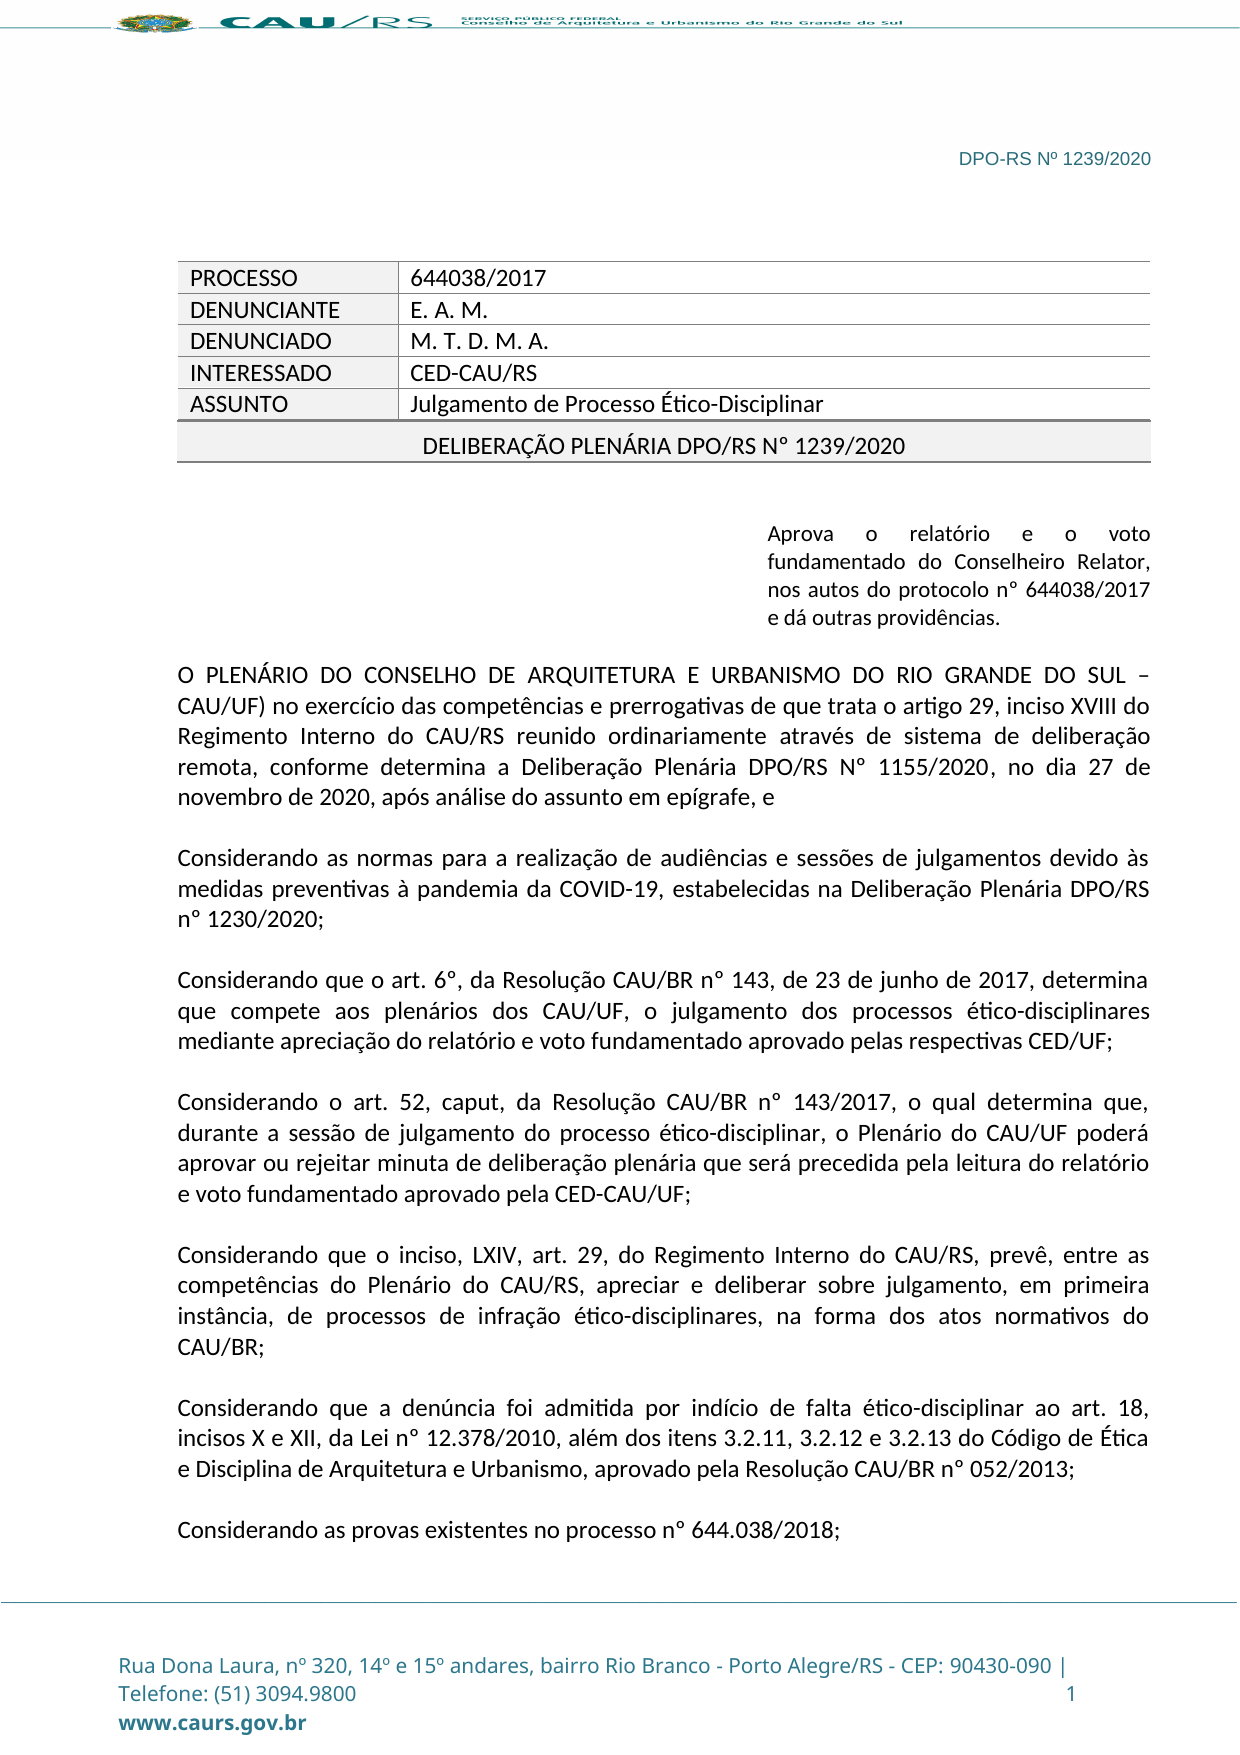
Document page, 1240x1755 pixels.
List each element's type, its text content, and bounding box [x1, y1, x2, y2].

table_cell E. A. M. [399, 294, 1150, 324]
text Considerando que a denúncia foi admitida por indício de falta ético-disciplinar ao art. 18, incisos X e XII, da Lei nº 12.378/2010, além dos itens 3.2.11, 3.2.12 e 3.2.13 do Código de Ética e Disciplina de Arquitetura e Urbanismo, aprovado pela Resolução CAU/BR nº 052/2013; [177, 1392, 1151, 1483]
text Considerando as normas para a realização de audiências e sessões de julgamentos devido às medidas preventivas à pandemia da COVID-19, estabelecidas na Deliberação Plenária DPO/RS nº 1230/2020; [177, 842, 1151, 934]
text Considerando as provas existentes no processo nº 644.038/2018; [177, 1514, 1151, 1544]
table_header 644038/2017 [399, 262, 1150, 293]
table_cell DENUNCIANTE [178, 294, 398, 324]
table_cell CED-CAU/RS [399, 357, 1150, 387]
text Considerando o art. 52, caput, da Resolução CAU/BR nº 143/2017, o qual determina que, durante a sessão de julgamento do processo ético-disciplinar, o Plenário do CAU/UF poderá aprovar ou rejeitar minuta de deliberação plenária que será precedida pela leitura do relatório e voto fundamentado aprovado pela CED-CAU/UF; [177, 1087, 1151, 1209]
table_cell DENUNCIADO [178, 325, 398, 356]
text O PLENÁRIO DO CONSELHO DE ARQUITETURA E URBANISMO DO RIO GRANDE DO SUL – CAU/UF) no exercício das competências e prerrogativas de que trata o artigo 29, inciso XVIII do Regimento Interno do CAU/RS reunido ordinariamente através de sistema de deliberação remota, conforme determina a Deliberação Plenária DPO/RS Nº 1155/2020, no dia 27 de novembro de 2020, após análise do assunto em epígrafe, e [177, 659, 1151, 812]
text DELIBERAÇÃO PLENÁRIA DPO/RS Nº 1239/2020 [177, 422, 1151, 461]
text Aprova o relatório e o voto fundamentado do Conselheiro Relator, nos autos do protocolo nº 644038/2017 e dá outras providências. [767, 519, 1151, 631]
table_header PROCESSO [178, 262, 398, 293]
text Considerando que o inciso, LXIV, art. 29, do Regimento Interno do CAU/RS, prevê, entre as competências do Plenário do CAU/RS, apreciar e deliberar sobre julgamento, em primeira instância, de processos de infração ético-disciplinares, na forma dos atos normativos do CAU/BR; [177, 1239, 1151, 1361]
text Considerando que o art. 6º, da Resolução CAU/BR nº 143, de 23 de junho de 2017, determina que compete aos plenários dos CAU/UF, o julgamento dos processos ético-disciplinares mediante apreciação do relatório e voto fundamentado aprovado pelas respectivas CED/UF; [177, 964, 1151, 1056]
table_cell INTERESSADO [178, 357, 398, 387]
table_cell M. T. D. M. A. [399, 325, 1150, 356]
table_cell Julgamento de Processo Ético-Disciplinar [399, 389, 1150, 419]
table_cell ASSUNTO [178, 389, 398, 419]
